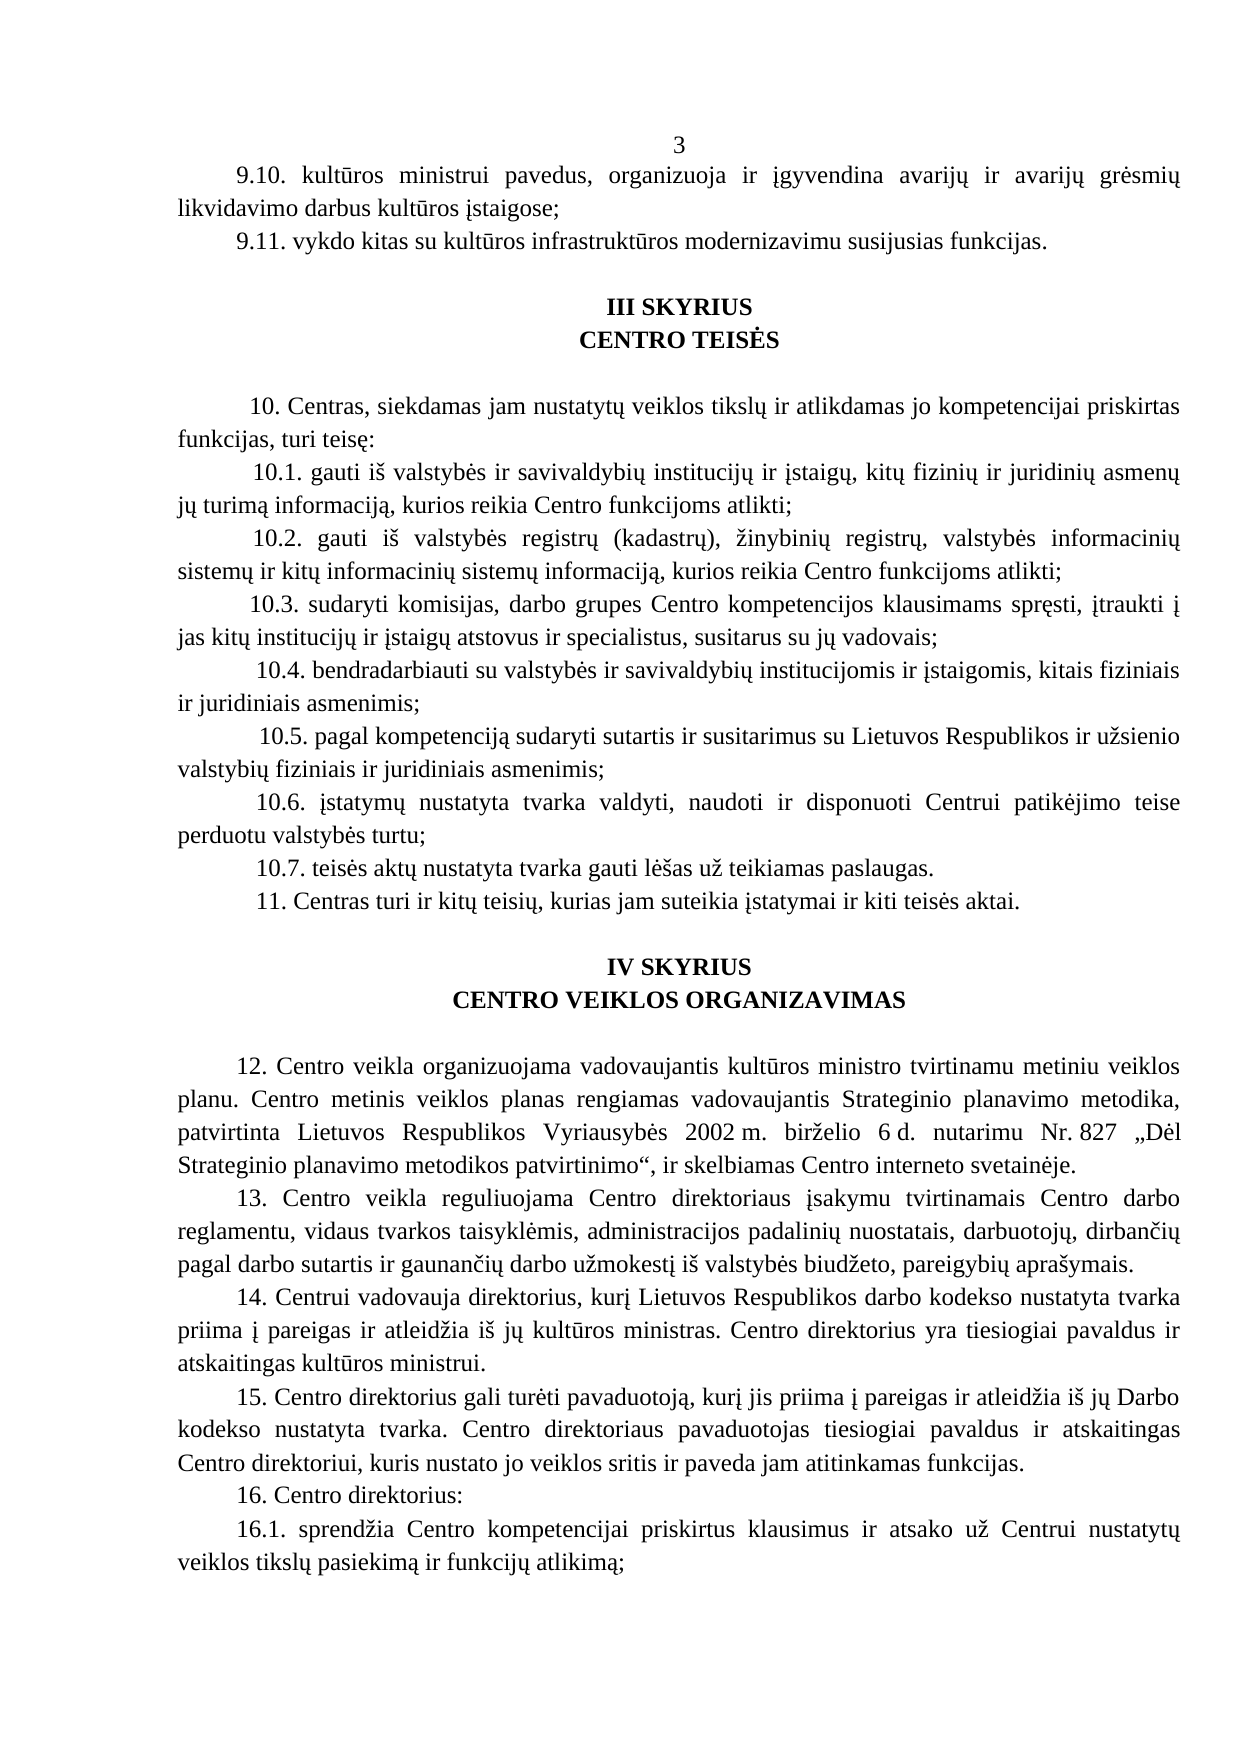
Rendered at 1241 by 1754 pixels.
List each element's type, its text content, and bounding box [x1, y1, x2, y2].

text 10.7. teisės aktų nustatyta tvarka gauti lėšas už teikiamas paslaugas. [177, 853, 1181, 882]
text centro VEIKLOS ORGANIZAVIMAS [177, 985, 1181, 1014]
text 9.11. vykdo kitas su kultūros infrastruktūros modernizavimu susijusias funkcijas. [177, 226, 1181, 254]
text 10.4. bendradarbiauti su valstybės ir savivaldybių institucijomis ir įstaigomis, kitais fiziniais ir juridiniais asmenimis; [177, 655, 1181, 717]
text 10.1. gauti iš valstybės ir savivaldybių institucijų ir įstaigų, kitų fizinių ir juridinių asmenų jų turimą informaciją, kurios reikia Centro funkcijoms atlikti; [177, 457, 1181, 519]
text Centro TEISĖS [177, 325, 1181, 354]
text 16. Centro direktorius: [177, 1481, 1181, 1509]
text 16.1. sprendžia Centro kompetencijai priskirtus klausimus ir atsako už Centrui nustatytų veiklos tikslų pasiekimą ir funkcijų atlikimą; [177, 1514, 1181, 1575]
text 10.2. gauti iš valstybės registrų (kadastrų), žinybinių registrų, valstybės informacinių sistemų ir kitų informacinių sistemų informaciją, kurios reikia Centro funkcijoms atlikti; [177, 523, 1181, 585]
text 10.5. pagal kompetenciją sudaryti sutartis ir susitarimus su Lietuvos Respublikos ir užsienio valstybių fiziniais ir juridiniais asmenimis; [177, 721, 1181, 783]
text 11. Centras turi ir kitų teisių, kurias jam suteikia įstatymai ir kiti teisės aktai. [177, 886, 1181, 915]
text 9.10. kultūros ministrui pavedus, organizuoja ir įgyvendina avarijų ir avarijų grėsmių likvidavimo darbus kultūros įstaigose; [177, 160, 1181, 222]
text 10.6. įstatymų nustatyta tvarka valdyti, naudoti ir disponuoti Centrui patikėjimo teise perduotu valstybės turtu; [177, 787, 1181, 849]
text 12. Centro veikla organizuojama vadovaujantis kultūros ministro tvirtinamu metiniu veiklos planu. Centro metinis veiklos planas rengiamas vadovaujantis Strateginio planavimo metodika, patvirtinta Lietuvos Respublikos Vyriausybės 2002 m. birželio 6 d. nutarimu Nr. 827 „Dėl Strateginio planavimo metodikos patvirtinimo“, ir skelbiamas Centro interneto svetainėje. [177, 1051, 1181, 1179]
text IV SKYRIUS [177, 952, 1181, 981]
text 10.3. sudaryti komisijas, darbo grupes Centro kompetencijos klausimams spręsti, įtraukti į jas kitų institucijų ir įstaigų atstovus ir specialistus, susitarus su jų vadovais; [177, 589, 1181, 651]
text 13. Centro veikla reguliuojama Centro direktoriaus įsakymu tvirtinamais Centro darbo reglamentu, vidaus tvarkos taisyklėmis, administracijos padalinių nuostatais, darbuotojų, dirbančių pagal darbo sutartis ir gaunančių darbo užmokestį iš valstybės biudžeto, pareigybių aprašymais. [177, 1183, 1181, 1278]
text 15. Centro direktorius gali turėti pavaduotoją, kurį jis priima į pareigas ir atleidžia iš jų Darbo kodekso nustatyta tvarka. Centro direktoriaus pavaduotojas tiesiogiai pavaldus ir atskaitingas Centro direktoriui, kuris nustato jo veiklos sritis ir paveda jam atitinkamas funkcijas. [177, 1382, 1181, 1476]
text 14. Centrui vadovauja direktorius, kurį Lietuvos Respublikos darbo kodekso nustatyta tvarka priima į pareigas ir atleidžia iš jų kultūros ministras. Centro direktorius yra tiesiogiai pavaldus ir atskaitingas kultūros ministrui. [177, 1282, 1181, 1377]
text 10. Centras, siekdamas jam nustatytų veiklos tikslų ir atlikdamas jo kompetencijai priskirtas funkcijas, turi teisę: [177, 391, 1181, 453]
text III SKYRIUS [177, 292, 1181, 321]
